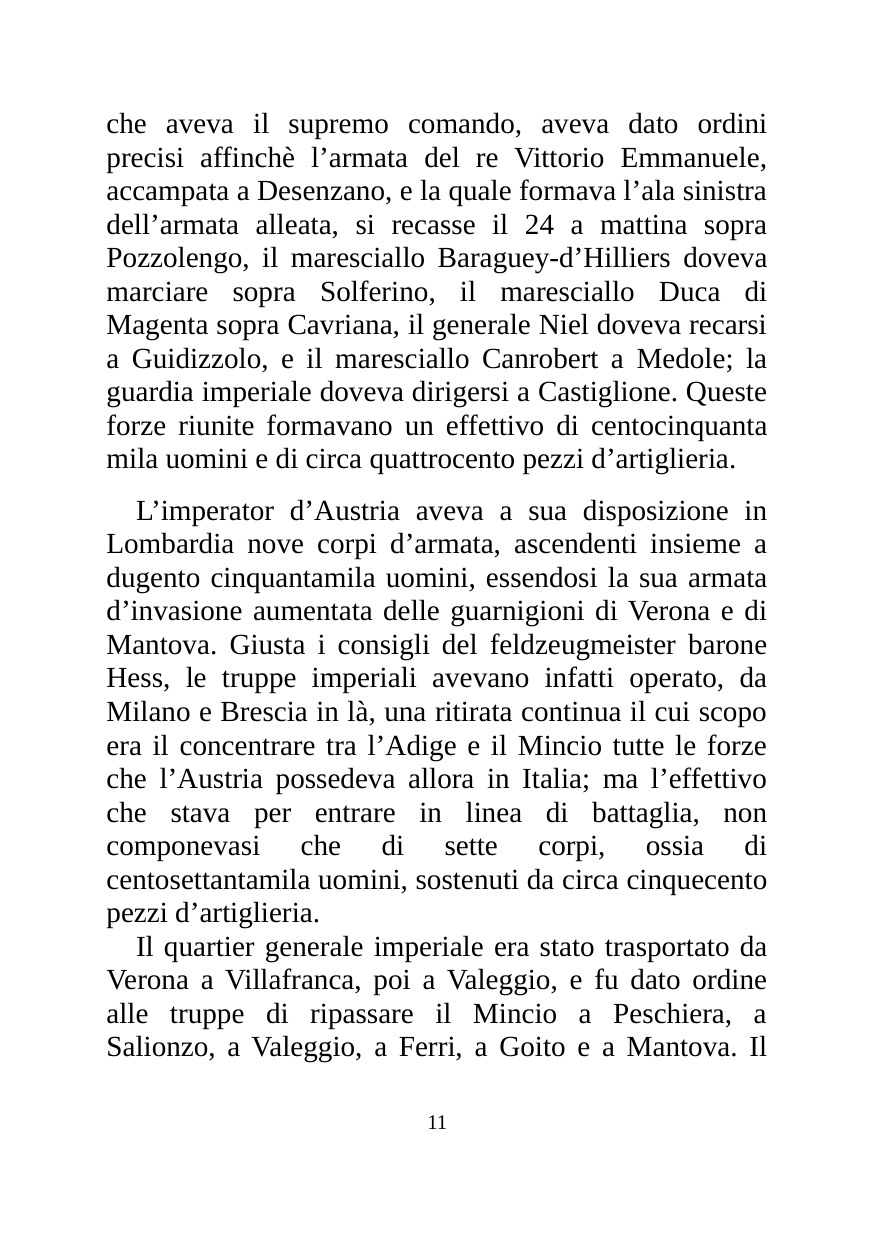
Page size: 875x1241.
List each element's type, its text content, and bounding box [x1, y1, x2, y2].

text Il quartier generale imperiale era stato trasportato da Verona a Villafranca, poi a Valeggio, e fu dato ordine alle truppe di ripassare il Mincio a Peschiera, a Salionzo, a Valeggio, a Ferri, a Goito e a Mantova. Il [106, 929, 768, 1063]
text che aveva il supremo comando, aveva dato ordini precisi affinchè l’armata del re Vittorio Emmanuele, accampata a Desenzano, e la quale formava l’ala sinistra dell’armata alleata, si recasse il 24 a mattina sopra Pozzolengo, il maresciallo Baraguey-d’Hilliers doveva marciare sopra Solferino, il maresciallo Duca di Magenta sopra Cavriana, il generale Niel doveva recarsi a Guidizzolo, e il maresciallo Canrobert a Medole; la guardia imperiale doveva dirigersi a Castiglione. Queste forze riunite formavano un effettivo di centocinquanta mila uomini e di circa quattrocento pezzi d’artiglieria. [106, 106, 768, 475]
text L’imperator d’Austria aveva a sua disposizione in Lombardia nove corpi d’armata, ascendenti insieme a dugento cinquantamila uomini, essendosi la sua armata d’invasione aumentata delle guarnigioni di Verona e di Mantova. Giusta i consigli del feldzeugmeister barone Hess, le truppe imperiali avevano infatti operato, da Milano e Brescia in là, una ritirata continua il cui scopo era il concentrare tra l’Adige e il Mincio tutte le forze che l’Austria possedeva allora in Italia; ma l’effettivo che stava per entrare in linea di battaglia, non componevasi che di sette corpi, ossia di centosettantamila uomini, sostenuti da circa cinquecento pezzi d’artiglieria. [106, 493, 768, 929]
